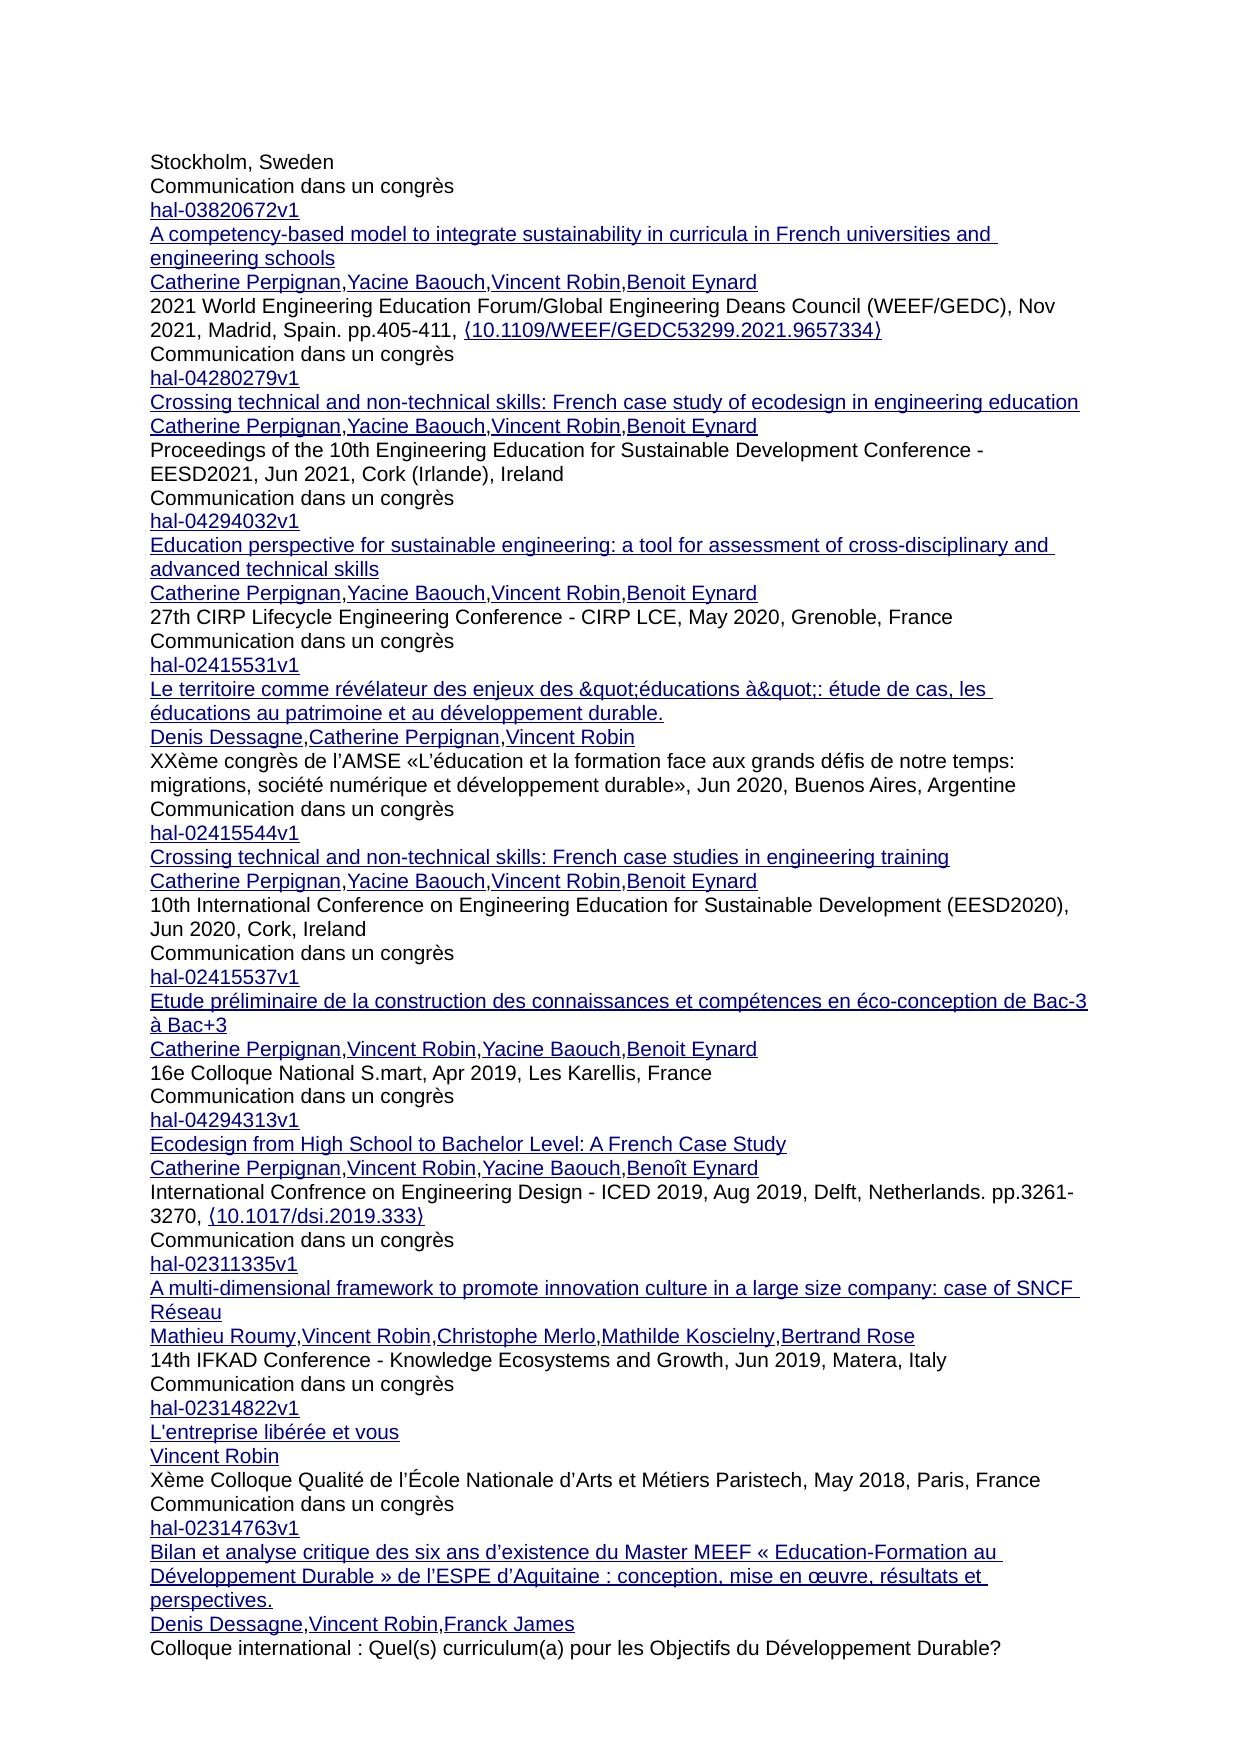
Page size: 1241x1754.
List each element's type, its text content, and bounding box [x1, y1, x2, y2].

table_cell Etude préliminaire de la construction des connaissances et compétences en éco-conception de Bac-3 à Bac+3 Catherine Perpignan,Vincent Robin,Yacine Baouch,Benoit Eynard 16e Colloque National S.mart, Apr 2019, Les Karellis, France Communication dans un congrès hal-04294313v1 [150, 989, 1090, 1132]
table_cell L'entreprise libérée et vous Vincent Robin Xème Colloque Qualité de l’École Nationale d’Arts et Métiers Paristech, May 2018, Paris, France Communication dans un congrès hal-02314763v1 [150, 1420, 1090, 1539]
table_cell Ecodesign from High School to Bachelor Level: A French Case Study Catherine Perpignan,Vincent Robin,Yacine Baouch,Benoît Eynard International Confrence on Engineering Design - ICED 2019, Aug 2019, Delft, Netherlands. pp.3261-3270, ⟨10.1017/dsi.2019.333⟩ Communication dans un congrès hal-02311335v1 [150, 1132, 1090, 1276]
table_cell Stockholm, Sweden Communication dans un congrès hal-03820672v1 [150, 150, 1090, 222]
table_cell A competency-based model to integrate sustainability in curricula in French universities and engineering schools Catherine Perpignan,Yacine Baouch,Vincent Robin,Benoit Eynard 2021 World Engineering Education Forum/Global Engineering Deans Council (WEEF/GEDC), Nov 2021, Madrid, Spain. pp.405-411, ⟨10.1109/WEEF/GEDC53299.2021.9657334⟩ Communication dans un congrès hal-04280279v1 [150, 222, 1090, 389]
table_cell Bilan et analyse critique des six ans d’existence du Master MEEF « Education-Formation au Développement Durable » de l’ESPE d’Aquitaine : conception, mise en œuvre, résultats et perspectives. Denis Dessagne,Vincent Robin,Franck James Colloque international : Quel(s) curriculum(a) pour les Objectifs du Développement Durable? [150, 1540, 1090, 1659]
table_cell Le territoire comme révélateur des enjeux des &quot;éducations à&quot;: étude de cas, les éducations au patrimoine et au développement durable. Denis Dessagne,Catherine Perpignan,Vincent Robin XXème congrès de l’AMSE «L’éducation et la formation face aux grands défis de notre temps: migrations, société numérique et développement durable», Jun 2020, Buenos Aires, Argentine Communication dans un congrès hal-02415544v1 [150, 677, 1090, 845]
table_cell A multi-dimensional framework to promote innovation culture in a large size company: case of SNCF Réseau Mathieu Roumy,Vincent Robin,Christophe Merlo,Mathilde Koscielny,Bertrand Rose 14th IFKAD Conference - Knowledge Ecosystems and Growth, Jun 2019, Matera, Italy Communication dans un congrès hal-02314822v1 [150, 1276, 1090, 1420]
table_cell Crossing technical and non-technical skills: French case study of ecodesign in engineering education Catherine Perpignan,Yacine Baouch,Vincent Robin,Benoit Eynard Proceedings of the 10th Engineering Education for Sustainable Development Conference - EESD2021, Jun 2021, Cork (Irlande), Ireland Communication dans un congrès hal-04294032v1 [150, 390, 1090, 533]
table_cell Education perspective for sustainable engineering: a tool for assessment of cross-disciplinary and advanced technical skills Catherine Perpignan,Yacine Baouch,Vincent Robin,Benoit Eynard 27th CIRP Lifecycle Engineering Conference - CIRP LCE, May 2020, Grenoble, France Communication dans un congrès hal-02415531v1 [150, 533, 1090, 677]
table_cell Crossing technical and non-technical skills: French case studies in engineering training Catherine Perpignan,Yacine Baouch,Vincent Robin,Benoit Eynard 10th International Conference on Engineering Education for Sustainable Development (EESD2020), Jun 2020, Cork, Ireland Communication dans un congrès hal-02415537v1 [150, 845, 1090, 988]
